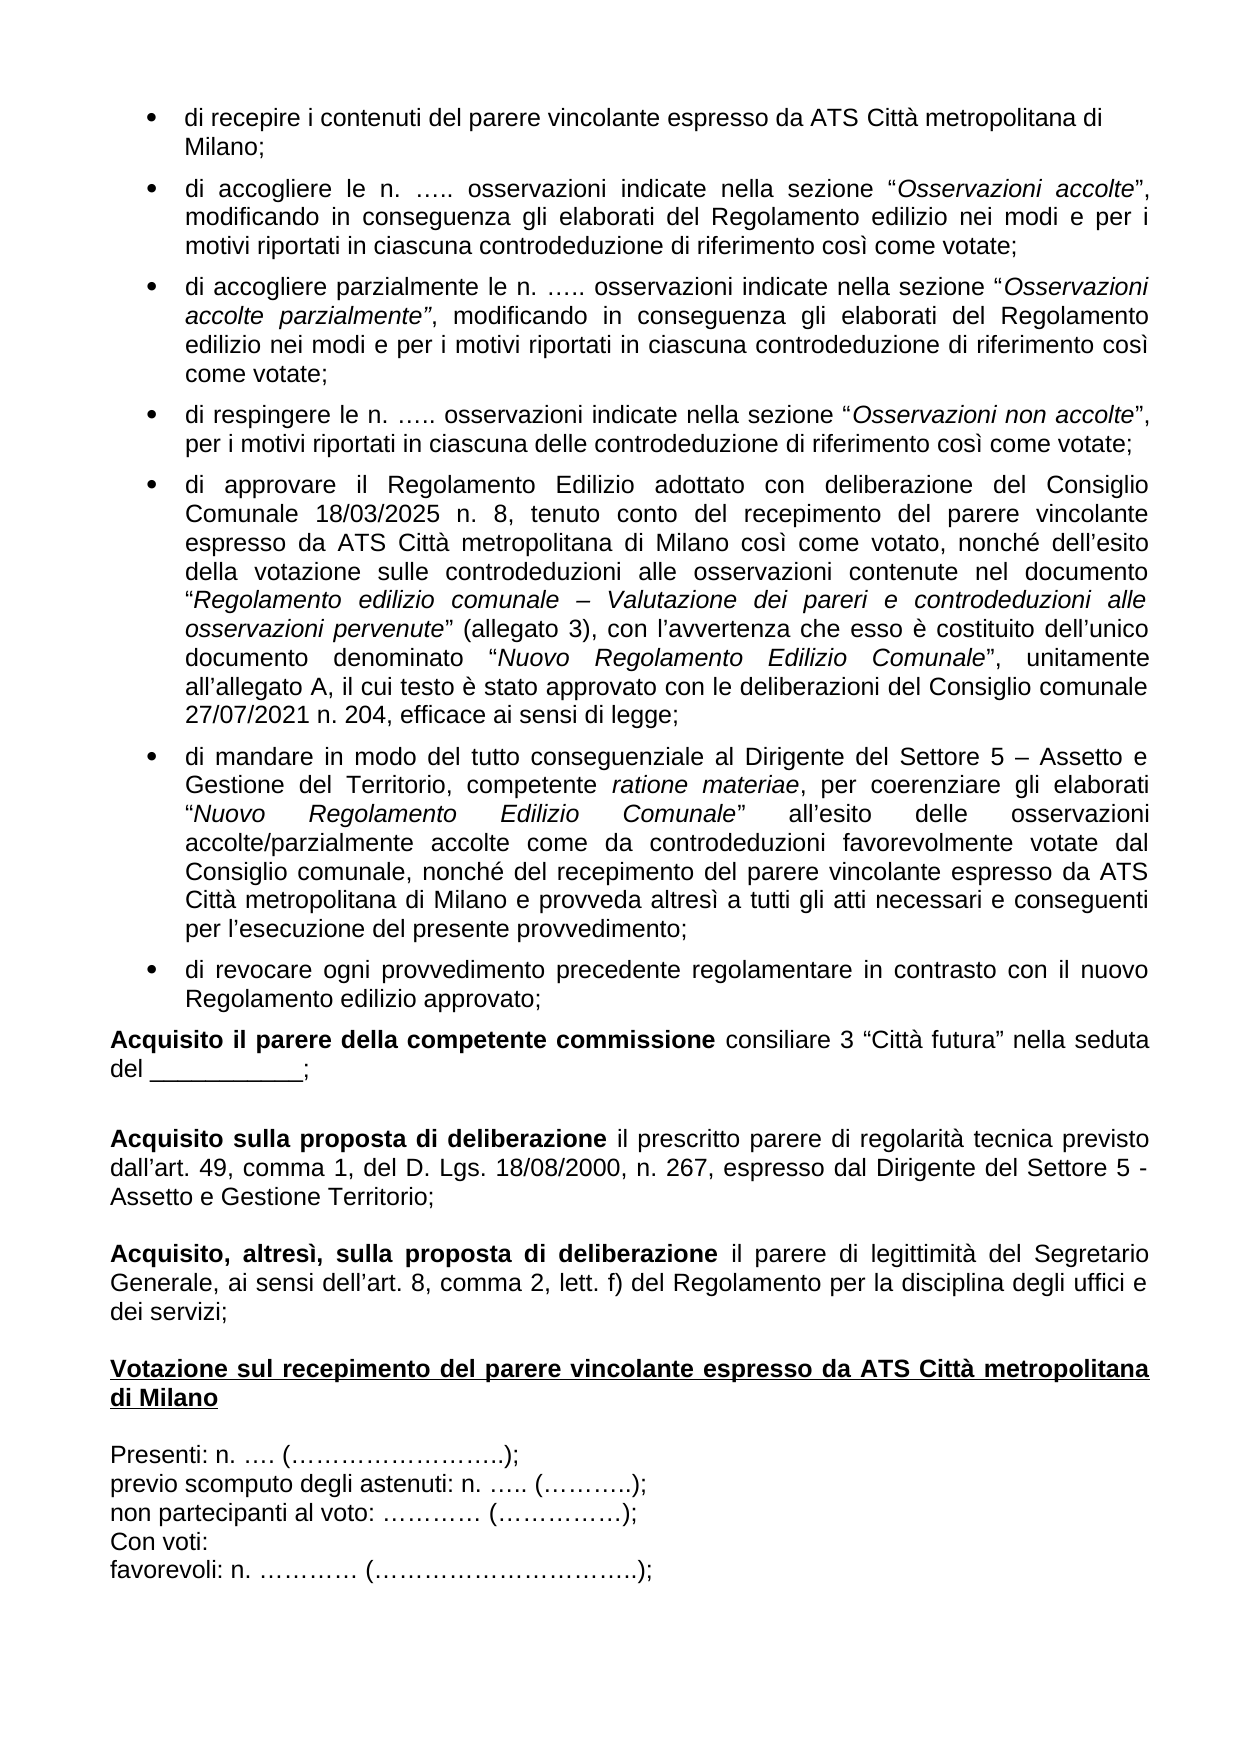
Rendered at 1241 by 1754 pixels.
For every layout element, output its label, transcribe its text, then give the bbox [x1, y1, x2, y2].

list di recepire i contenuti del parere vincolante espresso da ATS Città metropolitana di Milano; [147, 103, 1150, 161]
list di respingere le n. ….. osservazioni indicate nella sezione “Osservazioni non accolte”, per i motivi riportati in ciascuna delle controdeduzione di riferimento così come votate; [147, 400, 1150, 458]
text di Milano [110, 1380, 1150, 1412]
list di approvare il Regolamento Edilizio adottato con deliberazione del Consiglio Comunale 18/03/2025 n. 8, tenuto conto del recepimento del parere vincolante espresso da ATS Città metropolitana di Milano così come votato, nonché dell’esito della votazione sulle controdeduzioni alle osservazioni contenute nel documento “Regolamento edilizio comunale – Valutazione dei pareri e controdeduzioni alle osservazioni pervenute” (allegato 3), con l’avvertenza che esso è costituito dell’unico documento denominato “Nuovo Regolamento Edilizio Comunale”, unitamente all’allegato A, il cui testo è stato approvato con le deliberazioni del Consiglio comunale 27/07/2021 n. 204, efficace ai sensi di legge; [147, 470, 1150, 729]
text Acquisito il parere della competente commissione consiliare 3 “Città futura” nella seduta del ___________; [110, 1025, 1150, 1083]
list di mandare in modo del tutto conseguenziale al Dirigente del Settore 5 – Assetto e Gestione del Territorio, competente ratione materiae, per coerenziare gli elaborati “Nuovo Regolamento Edilizio Comunale” all’esito delle osservazioni accolte/parzialmente accolte come da controdeduzioni favorevolmente votate dal Consiglio comunale, nonché del recepimento del parere vincolante espresso da ATS Città metropolitana di Milano e provveda altresì a tutti gli atti necessari e conseguenti per l’esecuzione del presente provvedimento; [147, 741, 1150, 943]
list di revocare ogni provvedimento precedente regolamentare in contrasto con il nuovo Regolamento edilizio approvato; [147, 955, 1150, 1013]
text favorevoli: n. ………… (…………………………..); [110, 1555, 1150, 1584]
text Votazione sul recepimento del parere vincolante espresso da ATS Città metropolitana [110, 1354, 1150, 1379]
list di accogliere le n. ….. osservazioni indicate nella sezione “Osservazioni accolte”, modificando in conseguenza gli elaborati del Regolamento edilizio nei modi e per i motivi riportati in ciascuna controdeduzione di riferimento così come votate; [147, 173, 1150, 260]
text Acquisito sulla proposta di deliberazione il prescritto parere di regolarità tecnica previsto dall’art. 49, comma 1, del D. Lgs. 18/08/2000, n. 267, espresso dal Dirigente del Settore 5 - Assetto e Gestione Territorio; [110, 1124, 1150, 1210]
text non partecipanti al voto: ………… (……………); [110, 1498, 1150, 1527]
text Acquisito, altresì, sulla proposta di deliberazione il parere di legittimità del Segretario Generale, ai sensi dell’art. 8, comma 2, lett. f) del Regolamento per la disciplina degli uffici e dei servizi; [110, 1239, 1150, 1325]
list di accogliere parzialmente le n. ….. osservazioni indicate nella sezione “Osservazioni accolte parzialmente”, modificando in conseguenza gli elaborati del Regolamento edilizio nei modi e per i motivi riportati in ciascuna controdeduzione di riferimento così come votate; [147, 272, 1150, 387]
text previo scomputo degli astenuti: n. ….. (………..); [110, 1469, 1150, 1498]
text Con voti: [110, 1527, 1150, 1555]
text Presenti: n. …. (……………………..); [110, 1440, 1150, 1469]
